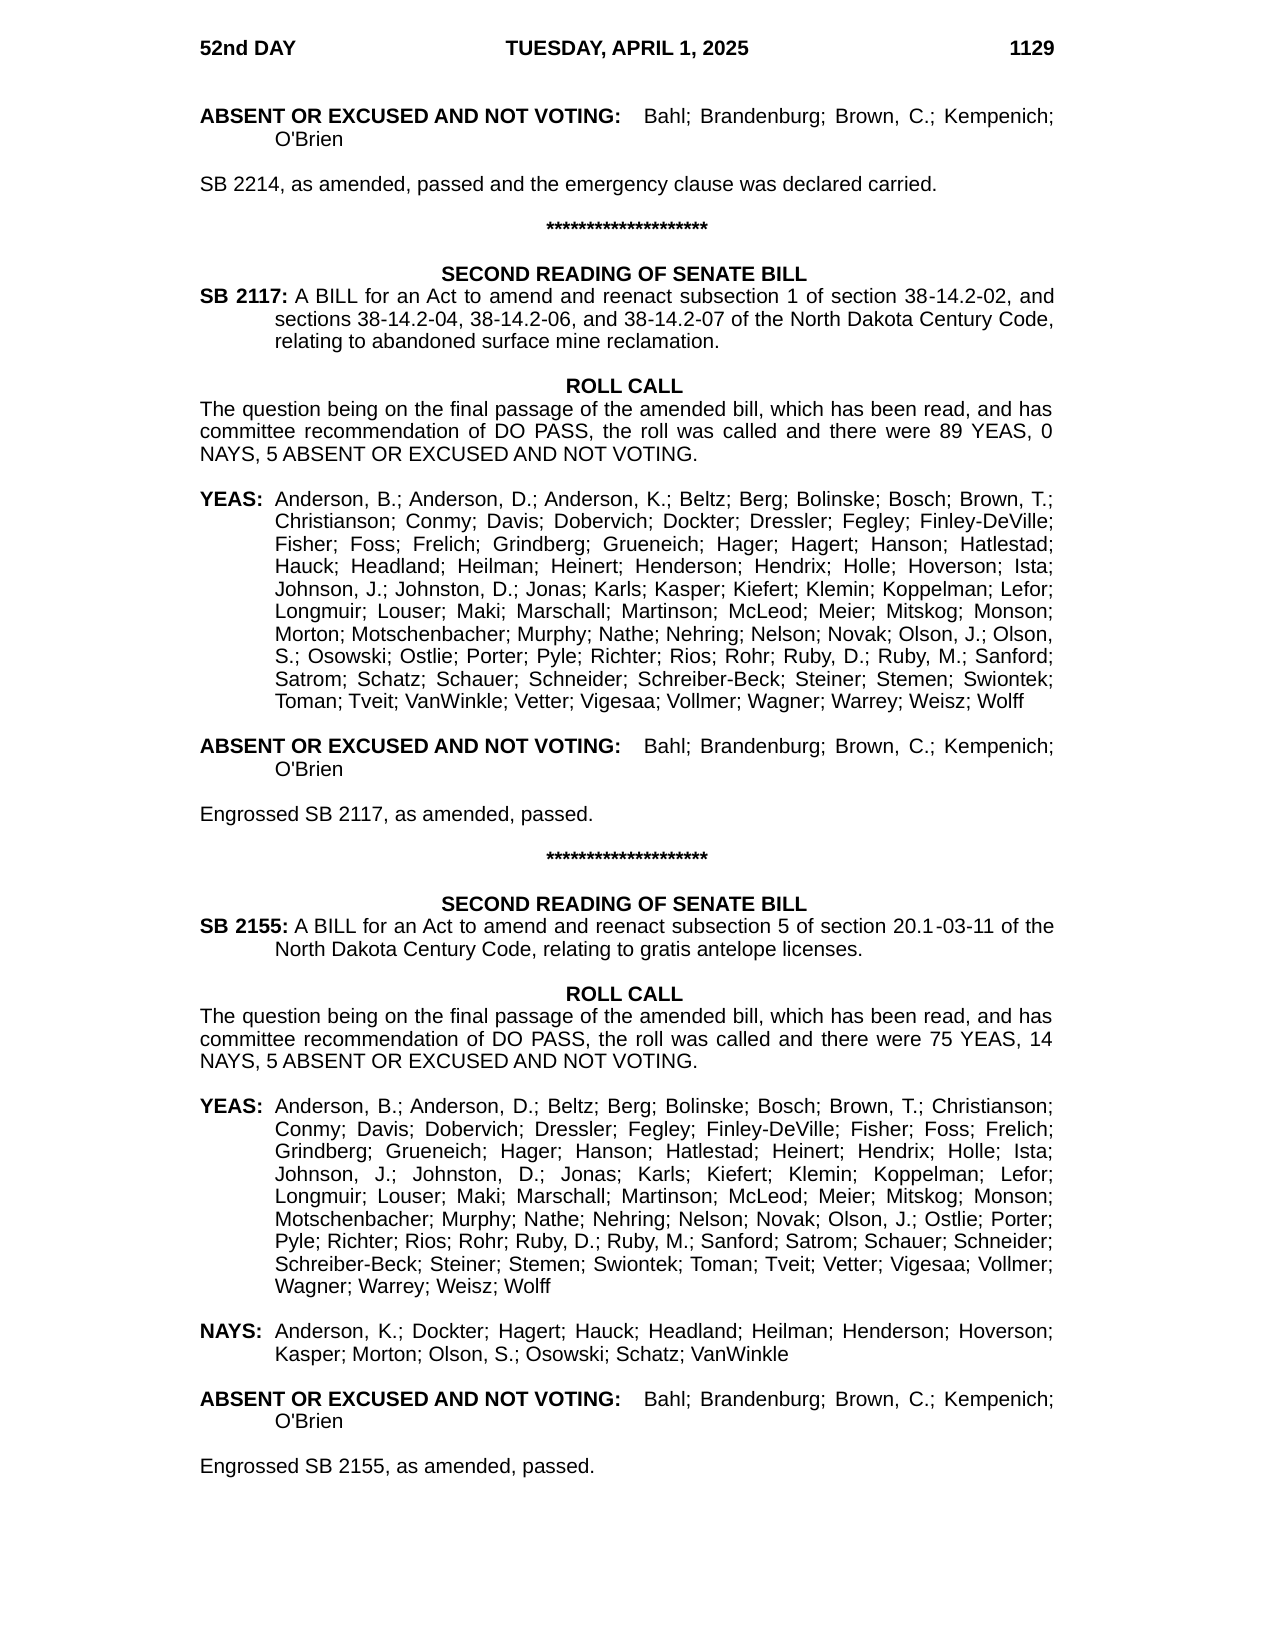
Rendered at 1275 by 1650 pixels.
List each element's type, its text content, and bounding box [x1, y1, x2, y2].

title ABSENT OR EXCUSED AND NOT VOTING: Bahl; Brandenburg; Brown, C.; Kempenich; O'Brien [199, 1388, 1054, 1433]
title YEAS: Anderson, B.; Anderson, D.; Beltz; Berg; Bolinske; Bosch; Brown, T.; Christianson; Conmy; Davis; Dobervich; Dressler; Fegley; Finley-DeVille; Fisher; Foss; Frelich; Grindberg; Grueneich; Hager; Hanson; Hatlestad; Heinert; Hendrix; Holle; Ista; Johnson, J.; Johnston, D.; Jonas; Karls; Kiefert; Klemin; Koppelman; Lefor; Longmuir; Louser; Maki; Marschall; Martinson; McLeod; Meier; Mitskog; Monson; Motschenbacher; Murphy; Nathe; Nehring; Nelson; Novak; Olson, J.; Ostlie; Porter; Pyle; Richter; Rios; Rohr; Ruby, D.; Ruby, M.; Sanford; Satrom; Schauer; Schneider; Schreiber-Beck; Steiner; Stemen; Swiontek; Toman; Tveit; Vetter; Vigesaa; Vollmer; Wagner; Warrey; Weisz; Wolff [199, 1096, 1054, 1298]
title [0, 0, 118, 66]
text Engrossed SB 2117, as amended, passed. [199, 803, 1054, 826]
text SB 2214, as amended, passed and the emergency clause was declared carried. [199, 173, 1054, 196]
text The question being on the final passage of the amended bill, which has been read, and has committee recommendation of DO PASS, the roll was called and there were 89 YEAS, 0 NAYS, 5 ABSENT OR EXCUSED AND NOT VOTING. [199, 398, 1054, 466]
title ABSENT OR EXCUSED AND NOT VOTING: Bahl; Brandenburg; Brown, C.; Kempenich; O'Brien [199, 736, 1054, 781]
title ABSENT OR EXCUSED AND NOT VOTING: Bahl; Brandenburg; Brown, C.; Kempenich; O'Brien [199, 106, 1054, 151]
title NAYS: Anderson, K.; Dockter; Hagert; Hauck; Headland; Heilman; Henderson; Hoverson; Kasper; Morton; Olson, S.; Osowski; Schatz; VanWinkle [199, 1321, 1054, 1366]
title YEAS: Anderson, B.; Anderson, D.; Anderson, K.; Beltz; Berg; Bolinske; Bosch; Brown, T.; Christianson; Conmy; Davis; Dobervich; Dockter; Dressler; Fegley; Finley-DeVille; Fisher; Foss; Frelich; Grindberg; Grueneich; Hager; Hagert; Hanson; Hatlestad; Hauck; Headland; Heilman; Heinert; Henderson; Hendrix; Holle; Hoverson; Ista; Johnson, J.; Johnston, D.; Jonas; Karls; Kasper; Kiefert; Klemin; Koppelman; Lefor; Longmuir; Louser; Maki; Marschall; Martinson; McLeod; Meier; Mitskog; Monson; Morton; Motschenbacher; Murphy; Nathe; Nehring; Nelson; Novak; Olson, J.; Olson, S.; Osowski; Ostlie; Porter; Pyle; Richter; Rios; Rohr; Ruby, D.; Ruby, M.; Sanford; Satrom; Schatz; Schauer; Schneider; Schreiber-Beck; Steiner; Stemen; Swiontek; Toman; Tveit; VanWinkle; Vetter; Vigesaa; Vollmer; Wagner; Warrey; Weisz; Wolff [199, 488, 1054, 713]
title SB 2117: A BILL for an Act to amend and reenact subsection 1 of section 38‑14.2‑02, and sections 38‑14.2‑04, 38‑14.2‑06, and 38‑14.2‑07 of the North Dakota Century Code, relating to abandoned surface mine reclamation. [199, 286, 1054, 353]
subtitle Page 1128 [9, 9, 109, 57]
text Engrossed SB 2155, as amended, passed. [199, 1456, 1054, 1478]
text ROLL CALL [199, 983, 1054, 1006]
text SECOND READING OF SENATE BILL [199, 263, 1054, 286]
text The question being on the final passage of the amended bill, which has been read, and has committee recommendation of DO PASS, the roll was called and there were 75 YEAS, 14 NAYS, 5 ABSENT OR EXCUSED AND NOT VOTING. [199, 1006, 1054, 1073]
text ******************** [199, 218, 1054, 241]
text ******************** [199, 848, 1054, 871]
text ROLL CALL [199, 376, 1054, 398]
text SECOND READING OF SENATE BILL [199, 893, 1054, 916]
title SB 2155: A BILL for an Act to amend and reenact subsection 5 of section 20.1‑03‑11 of the North Dakota Century Code, relating to gratis antelope licenses. [199, 916, 1054, 961]
